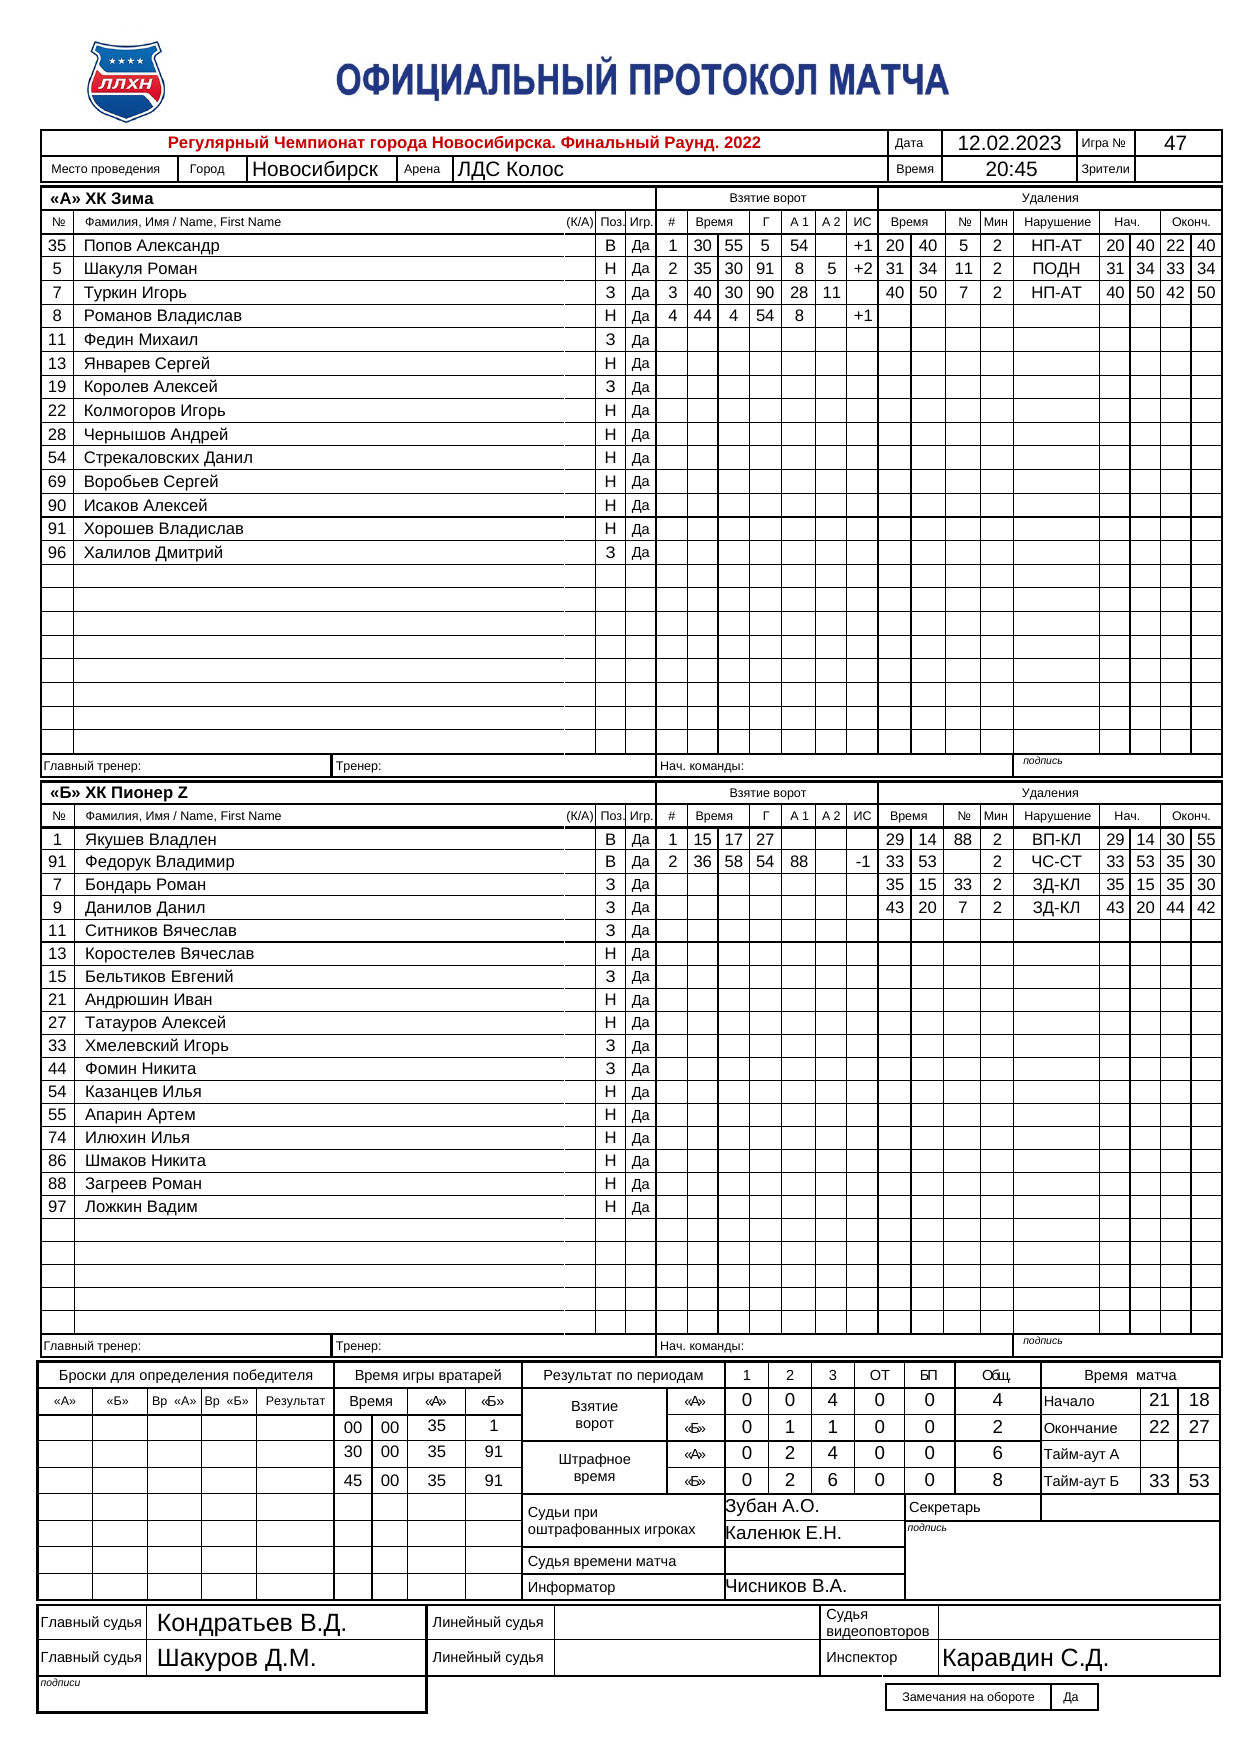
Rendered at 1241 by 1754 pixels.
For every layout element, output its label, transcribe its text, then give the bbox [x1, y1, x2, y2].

table_cell 54 [42, 1081, 74, 1103]
table_cell [565, 1104, 595, 1126]
table_cell 8 [782, 305, 815, 327]
table_cell 40 [1192, 235, 1221, 256]
table_cell [816, 920, 846, 941]
table_cell [847, 1265, 877, 1287]
table_cell [1100, 328, 1129, 351]
table_cell 2 [657, 850, 687, 872]
table_header 47 [1136, 131, 1221, 155]
table_cell 54 [42, 446, 73, 469]
table_cell [981, 943, 1013, 964]
table_cell [74, 612, 564, 634]
table_cell [1192, 1288, 1221, 1310]
table_cell 88 [42, 1173, 74, 1195]
table_cell [1100, 588, 1129, 611]
table_cell [39, 1416, 92, 1440]
table_cell [847, 470, 877, 493]
table_cell Нарушение [1014, 211, 1099, 233]
table_cell [847, 1104, 877, 1126]
table_cell [42, 588, 73, 611]
table_cell [719, 989, 749, 1011]
table_cell 40 [1131, 235, 1160, 256]
table_cell [879, 588, 910, 611]
table_cell [373, 1574, 407, 1599]
table_cell [1100, 1127, 1129, 1149]
table_cell В [596, 850, 625, 872]
table_cell [657, 494, 687, 516]
table_cell [719, 659, 749, 682]
table_cell 35 [408, 1441, 465, 1467]
table_cell ВП-КЛ [1014, 829, 1099, 849]
table_cell [750, 683, 781, 706]
table_cell [1014, 1035, 1099, 1057]
table_cell [816, 1311, 846, 1333]
table_cell [1161, 1150, 1190, 1172]
table_cell [912, 376, 945, 398]
table_cell [782, 518, 815, 540]
table_cell [565, 352, 595, 374]
table_cell [657, 1127, 687, 1149]
table_cell [879, 1127, 910, 1149]
table_cell [1131, 376, 1160, 398]
table_cell [912, 446, 945, 469]
table_cell [719, 494, 749, 516]
table_cell [93, 1574, 147, 1599]
table_cell 19 [42, 376, 73, 398]
table_cell 35 [688, 257, 717, 280]
table_cell [1192, 1127, 1221, 1149]
table_cell [879, 659, 910, 682]
table_cell Романов Владислав [74, 305, 564, 327]
table_cell [750, 612, 781, 634]
table_cell [1131, 1058, 1160, 1079]
table_cell [202, 1547, 256, 1573]
table_cell [912, 565, 945, 587]
table_cell [565, 612, 595, 634]
table_cell [879, 305, 910, 327]
table_cell [688, 328, 717, 351]
table_cell [816, 850, 846, 872]
table_cell [782, 494, 815, 516]
table_cell [565, 376, 595, 398]
table_cell 8 [956, 1468, 1040, 1493]
table_cell [565, 1127, 595, 1149]
table_cell [946, 470, 980, 493]
table_cell [1192, 423, 1221, 445]
table_cell [93, 1441, 147, 1467]
table_cell 5 [42, 257, 73, 280]
table_cell [688, 612, 717, 634]
table_cell 7 [946, 281, 980, 303]
table_cell [719, 1219, 749, 1241]
table_cell [816, 707, 846, 729]
table_cell 74 [42, 1127, 74, 1149]
table_cell [879, 518, 910, 540]
table_cell [816, 1173, 846, 1195]
table_cell [257, 1468, 333, 1493]
table_cell [912, 423, 945, 445]
table_cell 7 [42, 874, 74, 895]
table_cell [565, 1288, 595, 1310]
table_cell [1131, 565, 1160, 587]
table_cell [1100, 707, 1129, 729]
table_cell 86 [42, 1150, 74, 1172]
table_cell [596, 1219, 625, 1241]
table_cell [782, 352, 815, 374]
table_cell [944, 920, 980, 941]
table_cell [847, 518, 877, 540]
table_cell [1192, 943, 1221, 964]
table_cell [1100, 636, 1129, 658]
table_cell [1192, 707, 1221, 729]
table_cell [879, 612, 910, 634]
table_cell 6 [956, 1442, 1040, 1467]
table_cell [719, 1311, 749, 1333]
table_cell [39, 1441, 92, 1467]
table_cell [879, 565, 910, 587]
table_cell Да [626, 305, 655, 327]
table_cell 8 [782, 257, 815, 280]
table_cell [596, 588, 625, 611]
table_cell 4 [956, 1389, 1040, 1413]
table_cell [981, 328, 1013, 351]
table_cell [74, 636, 564, 658]
table_cell [879, 989, 910, 1011]
table_header Результат по периодам [523, 1363, 724, 1387]
table_cell 30 [719, 281, 749, 303]
table_cell [688, 1150, 717, 1172]
table_cell [879, 1104, 910, 1126]
table_cell 91 [466, 1468, 521, 1493]
table_cell [688, 1265, 717, 1287]
table_cell [750, 1058, 781, 1079]
table_cell [912, 352, 945, 374]
table_cell [782, 1311, 815, 1333]
table_cell [847, 896, 877, 918]
table_cell [1161, 1081, 1190, 1103]
table_cell [202, 1468, 256, 1493]
table_cell [1014, 494, 1099, 516]
table_cell [1131, 399, 1160, 422]
table_cell [657, 874, 687, 895]
table_cell [981, 1035, 1013, 1057]
table_cell [1100, 399, 1129, 422]
table_cell НП-АТ [1014, 281, 1099, 303]
table_cell [981, 1127, 1013, 1149]
table_cell [912, 659, 945, 682]
table_cell 4 [719, 305, 749, 327]
table_cell [912, 1173, 943, 1195]
table_cell [1131, 588, 1160, 611]
table_cell [688, 1173, 717, 1195]
table_cell Поз. [596, 211, 625, 233]
table_cell [719, 1104, 749, 1126]
table_cell [1131, 989, 1160, 1011]
table_cell [750, 1265, 781, 1287]
table_cell З [596, 966, 625, 987]
table_cell [944, 1035, 980, 1057]
table_cell [879, 730, 910, 753]
table_cell [981, 376, 1013, 398]
table_cell [596, 1242, 625, 1264]
table_cell [93, 1468, 147, 1493]
table_cell [257, 1494, 333, 1520]
table_cell [1192, 1012, 1221, 1033]
table_cell [879, 920, 910, 941]
table_cell [688, 541, 717, 564]
table_cell [657, 943, 687, 964]
table_cell [946, 352, 980, 374]
table_cell [879, 683, 910, 706]
table_cell Н [596, 1012, 625, 1033]
table_cell [816, 1288, 846, 1310]
table_cell [719, 588, 749, 611]
table_cell [565, 399, 595, 422]
table_cell [688, 943, 717, 964]
table_cell [1192, 1104, 1221, 1126]
table_cell [565, 494, 595, 516]
table_cell [719, 966, 749, 987]
table_cell [1100, 1081, 1129, 1103]
table_cell [1099, 1682, 1220, 1711]
table_cell [75, 1311, 564, 1333]
table_header Взятие ворот [657, 188, 877, 209]
table_cell [626, 730, 655, 753]
table_cell [75, 1242, 564, 1264]
table_cell [750, 1127, 781, 1149]
table_cell [148, 1416, 201, 1440]
table_cell [688, 352, 717, 374]
table_cell [981, 612, 1013, 634]
table_cell [719, 446, 749, 469]
table_cell [1131, 1288, 1160, 1310]
table_cell 7 [944, 896, 980, 918]
table_cell [1131, 1196, 1160, 1218]
table_cell [688, 446, 717, 469]
table_cell [1161, 920, 1190, 941]
table_cell [847, 352, 877, 374]
table_cell [1131, 1265, 1160, 1287]
table_cell ЛДС Колос [454, 157, 887, 181]
table_cell подпись [1014, 755, 1221, 776]
table_cell [1131, 1104, 1160, 1126]
table_cell [688, 1127, 717, 1149]
table_cell 43 [1100, 896, 1129, 918]
table_cell [1014, 1150, 1099, 1172]
table_cell «Б» [668, 1468, 724, 1493]
table_header Удаления [879, 188, 1221, 209]
table_cell 2 [981, 235, 1013, 256]
table_cell 42 [1192, 896, 1221, 918]
table_cell Да [626, 1104, 655, 1126]
table_cell [148, 1547, 201, 1573]
table_header Время игры вратарей [335, 1363, 521, 1387]
table_cell Да [626, 850, 655, 872]
table_header Да [1052, 1685, 1097, 1709]
table_cell [981, 446, 1013, 469]
table_cell [847, 636, 877, 658]
table_cell 4 [657, 305, 687, 327]
table_cell [42, 1219, 74, 1241]
table_cell [688, 1012, 717, 1033]
table_cell 00 [373, 1441, 407, 1467]
table_cell [912, 920, 943, 941]
table_cell [981, 541, 1013, 564]
table_cell [74, 707, 564, 729]
table_cell [750, 565, 781, 587]
table_cell [719, 612, 749, 634]
table_cell [944, 989, 980, 1011]
table_cell [148, 1468, 201, 1493]
table_cell [946, 612, 980, 634]
table_cell 2 [981, 874, 1013, 895]
table_cell 0 [855, 1389, 904, 1413]
table_cell [847, 376, 877, 398]
table_cell 34 [912, 257, 945, 280]
table_cell НП-АТ [1014, 235, 1099, 256]
table_cell [719, 683, 749, 706]
table_cell [719, 1035, 749, 1057]
table_cell Новосибирск [248, 157, 396, 181]
table_cell Шакуров Д.М. [147, 1640, 425, 1675]
table_cell +1 [847, 305, 877, 327]
table_cell Н [596, 470, 625, 493]
table_cell [42, 1242, 74, 1264]
table_cell [847, 1035, 877, 1057]
table_cell 88 [944, 829, 980, 849]
table_cell Город [179, 157, 246, 181]
table_cell [1100, 352, 1129, 374]
table_cell Туркин Игорь [74, 281, 564, 303]
table_cell [257, 1441, 333, 1467]
table_cell Судья видеоповторов [821, 1606, 938, 1639]
table_cell 22 [42, 399, 73, 422]
table_cell [782, 588, 815, 611]
table_cell [148, 1494, 201, 1520]
table_cell Татауров Алексей [75, 1012, 564, 1033]
table_cell Да [626, 1196, 655, 1218]
table_cell [1131, 730, 1160, 753]
table_cell [944, 1127, 980, 1149]
table_cell [596, 636, 625, 658]
table_cell [816, 1265, 846, 1287]
table_cell Ложкин Вадим [75, 1196, 564, 1218]
table_cell [565, 1012, 595, 1033]
table_cell [42, 730, 73, 753]
table_cell [657, 989, 687, 1011]
table_cell 90 [750, 281, 781, 303]
table_cell [1161, 423, 1190, 445]
table_cell [816, 659, 846, 682]
table_cell [626, 612, 655, 634]
table_cell [750, 1104, 781, 1126]
table_cell [565, 683, 595, 706]
table_cell 31 [879, 257, 910, 280]
table_cell [847, 943, 877, 964]
table_cell [719, 399, 749, 422]
table_cell [565, 328, 595, 351]
table_cell [565, 707, 595, 729]
table_cell [596, 1288, 625, 1310]
table_cell [688, 966, 717, 987]
table_cell Да [626, 470, 655, 493]
table_header Регулярный Чемпионат города Новосибирска. Финальный Раунд. 2022 [42, 131, 887, 155]
table_cell 0 [905, 1442, 954, 1467]
table_cell 0 [726, 1415, 768, 1440]
table_cell Чисников В.А. [726, 1575, 904, 1599]
table_cell [74, 659, 564, 682]
table_cell [879, 1196, 910, 1218]
table_cell [565, 446, 595, 469]
table_cell [657, 376, 687, 398]
table_cell [912, 305, 945, 327]
table_cell [335, 1574, 371, 1599]
table_cell А 1 [782, 805, 815, 826]
table_cell [750, 588, 781, 611]
table_cell 2 [981, 896, 1013, 918]
table_cell [981, 659, 1013, 682]
table_cell 0 [726, 1442, 768, 1467]
table_cell [1131, 305, 1160, 327]
table_cell [981, 730, 1013, 753]
table_cell [944, 1311, 980, 1333]
table_cell [912, 683, 945, 706]
table_cell [688, 376, 717, 398]
table_cell [981, 1242, 1013, 1264]
table_cell [688, 1035, 717, 1057]
table_cell [1161, 659, 1190, 682]
table_cell [657, 518, 687, 540]
table_cell [946, 730, 980, 753]
table_cell [750, 423, 781, 445]
table_cell 45 [335, 1468, 371, 1493]
table_cell 53 [912, 850, 943, 872]
table_cell 15 [688, 829, 717, 849]
table_cell [596, 612, 625, 634]
table_cell [1100, 1265, 1129, 1287]
table_cell 2 [657, 257, 687, 280]
table_cell Нач. команды: [657, 755, 1012, 776]
table_header Дата [889, 131, 941, 155]
table_cell [1192, 612, 1221, 634]
table_cell [981, 636, 1013, 658]
table_cell 35 [408, 1416, 465, 1440]
table_cell [565, 896, 595, 918]
table_cell [42, 565, 73, 587]
table_cell [782, 659, 815, 682]
table_cell Зрители [1078, 157, 1134, 181]
table_cell [39, 1468, 92, 1493]
table_cell Время [335, 1389, 407, 1413]
table_cell [1192, 989, 1221, 1011]
table_cell ЗД-КЛ [1014, 896, 1099, 918]
table_cell 6 [812, 1468, 854, 1493]
table_cell [719, 328, 749, 351]
table_cell [657, 1081, 687, 1103]
table_cell [879, 352, 910, 374]
table_cell [1192, 399, 1221, 422]
table_cell [981, 966, 1013, 987]
table_cell 35 [1161, 850, 1190, 872]
table_cell Федорук Владимир [75, 850, 564, 872]
table_cell [912, 1311, 943, 1333]
table_cell [42, 683, 73, 706]
table_cell [688, 730, 717, 753]
table_cell [719, 565, 749, 587]
table_cell З [596, 896, 625, 918]
table_cell [782, 541, 815, 564]
table_cell [657, 328, 687, 351]
table_cell [750, 518, 781, 540]
table_cell [657, 730, 687, 753]
table_cell [335, 1547, 371, 1573]
table_cell [879, 494, 910, 516]
table_cell [1014, 1242, 1099, 1264]
table_cell [565, 518, 595, 540]
table_cell 30 [1192, 850, 1221, 872]
table_cell Да [626, 1127, 655, 1149]
table_cell [1131, 612, 1160, 634]
table_cell «А» [408, 1389, 465, 1413]
table_cell [847, 659, 877, 682]
table_cell [565, 1311, 595, 1333]
table_cell [726, 1548, 904, 1573]
table_cell Главный судья [39, 1640, 146, 1675]
table_cell [782, 1104, 815, 1126]
table_cell Да [626, 829, 655, 849]
table_cell [1100, 305, 1129, 327]
table_cell А 2 [816, 805, 846, 826]
table_cell Зубан А.О. [726, 1495, 904, 1520]
table_cell Н [596, 352, 625, 374]
table_cell [657, 1288, 687, 1310]
table_cell 20 [1131, 896, 1160, 918]
picture [5, 28, 1179, 129]
table_cell [719, 896, 749, 918]
table_cell [1014, 1311, 1099, 1333]
table_cell [944, 966, 980, 987]
table_cell Н [596, 1127, 625, 1149]
table_cell [912, 612, 945, 634]
table_cell [626, 1311, 655, 1333]
table_cell [1014, 1127, 1099, 1149]
table_cell [202, 1574, 256, 1599]
table_cell Бондарь Роман [75, 874, 564, 895]
table_cell [1014, 659, 1099, 682]
table_cell [1100, 565, 1129, 587]
table_cell 53 [1131, 850, 1160, 872]
table_cell Андрюшин Иван [75, 989, 564, 1011]
table_cell [750, 399, 781, 422]
table_cell 28 [782, 281, 815, 303]
table_cell В [596, 829, 625, 849]
table_cell 11 [42, 328, 73, 351]
table_cell [1192, 1173, 1221, 1195]
table_cell Нач. команды: [657, 1335, 1012, 1356]
table_cell [1014, 376, 1099, 398]
table_cell [782, 1081, 815, 1103]
table_cell 33 [944, 874, 980, 895]
table_cell 96 [42, 541, 73, 564]
table_cell [946, 541, 980, 564]
table_cell [257, 1547, 333, 1573]
table_cell [981, 1288, 1013, 1310]
table_cell [202, 1416, 256, 1440]
table_cell 35 [42, 235, 73, 256]
table_cell Судья времени матча [523, 1548, 724, 1573]
table_cell [565, 1035, 595, 1057]
table_cell Да [626, 1150, 655, 1172]
table_cell [1192, 659, 1221, 682]
table_cell [596, 1265, 625, 1287]
table_cell 2 [981, 257, 1013, 280]
table_header Замечания на обороте [887, 1685, 1050, 1709]
table_cell 3 [657, 281, 687, 303]
table_cell [565, 1265, 595, 1287]
table_cell [946, 446, 980, 469]
table_cell [912, 1104, 943, 1126]
table_cell 88 [782, 850, 815, 872]
table_cell [1161, 1219, 1190, 1241]
table_cell [782, 565, 815, 587]
table_cell [688, 1104, 717, 1126]
table_cell [750, 1012, 781, 1033]
table_cell [1192, 470, 1221, 493]
table_cell [1131, 659, 1160, 682]
table_cell Казанцев Илья [75, 1081, 564, 1103]
table_cell 27 [42, 1012, 74, 1033]
table_cell 33 [1141, 1468, 1177, 1493]
table_cell [1131, 446, 1160, 469]
table_cell 27 [750, 829, 781, 849]
table_cell [944, 1196, 980, 1218]
table_cell [816, 943, 846, 964]
table_cell [1192, 636, 1221, 658]
table_cell Кондратьев В.Д. [147, 1606, 425, 1639]
table_cell [879, 943, 910, 964]
table_cell [1131, 1127, 1160, 1149]
table_cell № [946, 211, 980, 233]
table_cell 54 [750, 850, 781, 872]
table_cell [555, 1640, 819, 1675]
table_cell Н [596, 399, 625, 422]
table_cell [257, 1416, 333, 1440]
table_cell [981, 352, 1013, 374]
table_cell [981, 1219, 1013, 1241]
table_cell [719, 1196, 749, 1218]
table_cell [912, 707, 945, 729]
table_cell 34 [1131, 257, 1160, 280]
table_cell [1131, 683, 1160, 706]
table_cell [719, 636, 749, 658]
table_cell [1014, 1104, 1099, 1126]
table_cell [1161, 612, 1190, 634]
table_cell подписи [39, 1677, 425, 1711]
table_cell [93, 1547, 147, 1573]
table_cell № [944, 805, 980, 826]
table_cell Якушев Владлен [75, 829, 564, 849]
table_cell [1161, 446, 1190, 469]
table_cell 2 [956, 1415, 1040, 1440]
table_cell [750, 1173, 781, 1195]
table_cell 2 [981, 281, 1013, 303]
table_cell 40 [912, 235, 945, 256]
table_cell [750, 376, 781, 398]
table_cell [782, 989, 815, 1011]
table_cell [1100, 989, 1129, 1011]
table_cell [847, 683, 877, 706]
table_cell Линейный судья [428, 1606, 554, 1639]
table_cell [1131, 707, 1160, 729]
table_cell [847, 1081, 877, 1103]
table_cell [847, 588, 877, 611]
table_cell [816, 235, 846, 256]
table_cell [847, 281, 877, 303]
table_cell [1161, 1127, 1190, 1149]
table_cell 31 [1100, 257, 1129, 280]
table_cell Тайм-аут А [1042, 1441, 1140, 1467]
table_cell 0 [726, 1389, 768, 1413]
table_cell [981, 588, 1013, 611]
table_cell Да [626, 399, 655, 422]
table_cell [42, 707, 73, 729]
table_cell [565, 588, 595, 611]
table_cell 15 [42, 966, 74, 987]
table_cell [847, 494, 877, 516]
table_cell [1100, 446, 1129, 469]
table_cell [1014, 612, 1099, 634]
table_cell [565, 257, 595, 280]
table_cell Да [626, 1035, 655, 1057]
table_cell Хмелевский Игорь [75, 1035, 564, 1057]
table_cell [816, 1242, 846, 1264]
table_cell [944, 1081, 980, 1103]
table_cell [1131, 423, 1160, 445]
table_cell 58 [719, 850, 749, 872]
table_cell [688, 470, 717, 493]
table_cell [782, 966, 815, 987]
table_cell [944, 850, 980, 872]
table_cell [688, 707, 717, 729]
table_cell [879, 446, 910, 469]
table_cell [42, 612, 73, 634]
table_cell [816, 518, 846, 540]
table_cell [782, 1173, 815, 1195]
table_cell [1100, 966, 1129, 987]
table_cell 50 [1131, 281, 1160, 303]
table_cell Илюхин Илья [75, 1127, 564, 1149]
table_cell [688, 1196, 717, 1218]
table_cell [719, 376, 749, 398]
table_cell Ситников Вячеслав [75, 920, 564, 941]
table_cell [1100, 470, 1129, 493]
table_cell [1192, 1196, 1221, 1218]
table_cell Тренер: [333, 755, 655, 776]
table_cell [1192, 730, 1221, 753]
table_cell [626, 636, 655, 658]
table_cell [981, 989, 1013, 1011]
table_cell [1014, 565, 1099, 587]
table_cell Время [688, 805, 749, 826]
table_cell 29 [879, 829, 910, 849]
table_cell [782, 730, 815, 753]
table_cell [688, 423, 717, 445]
table_cell [688, 494, 717, 516]
table_cell Да [626, 989, 655, 1011]
table_cell З [596, 376, 625, 398]
table_cell [373, 1547, 407, 1573]
table_cell [1100, 730, 1129, 753]
table_cell [335, 1494, 371, 1520]
table_cell [816, 1219, 846, 1241]
table_cell [1192, 920, 1221, 941]
table_cell [657, 352, 687, 374]
table_cell [565, 281, 595, 303]
table_cell Время [879, 211, 945, 233]
table_cell 33 [1161, 257, 1190, 280]
table_cell [816, 305, 846, 327]
table_cell А 1 [782, 211, 815, 233]
table_cell [719, 1058, 749, 1079]
table_cell З [596, 541, 625, 564]
table_cell [1014, 1058, 1099, 1079]
table_cell Федин Михаил [74, 328, 564, 351]
table_cell [657, 1012, 687, 1033]
table_cell [1014, 1196, 1099, 1218]
table_cell [879, 376, 910, 398]
table_cell [912, 588, 945, 611]
table_cell # [657, 211, 687, 233]
table_cell Н [596, 257, 625, 280]
table_cell [912, 966, 943, 987]
table_cell ПОДН [1014, 257, 1099, 280]
table_cell [565, 470, 595, 493]
table_header Броски для определения победителя [39, 1363, 333, 1387]
table_cell Н [596, 1104, 625, 1126]
table_cell [847, 966, 877, 987]
table_cell [1192, 494, 1221, 516]
table_cell Н [596, 1173, 625, 1195]
table_cell [657, 1196, 687, 1218]
table_cell [847, 1288, 877, 1310]
table_cell [981, 920, 1013, 941]
table_cell [750, 636, 781, 658]
table_cell [981, 494, 1013, 516]
table_cell [657, 1035, 687, 1057]
table_header Общ. [956, 1363, 1040, 1387]
table_cell [847, 446, 877, 469]
table_cell З [596, 920, 625, 941]
table_cell [912, 943, 943, 964]
table_cell [1014, 518, 1099, 540]
table_cell 0 [905, 1415, 954, 1440]
table_cell Н [596, 943, 625, 964]
table_cell Поз. [596, 805, 625, 826]
table_header 1 [726, 1363, 768, 1387]
table_cell [750, 920, 781, 941]
table_cell [466, 1521, 521, 1546]
table_cell [847, 565, 877, 587]
table_cell 33 [879, 850, 910, 872]
table_cell [816, 730, 846, 753]
table_cell [912, 1058, 943, 1079]
table_cell [74, 683, 564, 706]
table_cell [1161, 636, 1190, 658]
table_cell Главный тренер: [42, 755, 330, 776]
table_cell [1014, 989, 1099, 1011]
table_cell [42, 1288, 74, 1310]
table_cell [1100, 1058, 1129, 1079]
table_cell [946, 707, 980, 729]
table_cell З [596, 1058, 625, 1079]
table_cell +2 [847, 257, 877, 280]
table_cell 40 [688, 281, 717, 303]
table_cell 00 [373, 1468, 407, 1493]
table_cell ИС [847, 805, 877, 826]
table_cell [688, 920, 717, 941]
table_cell [688, 683, 717, 706]
table_cell [1161, 1196, 1190, 1218]
table_cell [944, 1150, 980, 1172]
table_cell Да [626, 1012, 655, 1033]
table_cell [719, 920, 749, 941]
table_cell Да [626, 1081, 655, 1103]
table_cell [912, 328, 945, 351]
table_cell [1014, 943, 1099, 964]
table_cell [750, 989, 781, 1011]
table_cell [657, 470, 687, 493]
table_cell [42, 636, 73, 658]
table_cell [719, 1081, 749, 1103]
table_cell [1131, 1242, 1160, 1264]
table_cell Данилов Данил [75, 896, 564, 918]
table_cell [75, 1288, 564, 1310]
table_cell Игр. [626, 805, 655, 826]
table_cell Да [626, 352, 655, 374]
table_header Удаления [879, 783, 1221, 803]
table_cell Коростелев Вячеслав [75, 943, 564, 964]
table_cell [1131, 636, 1160, 658]
table_cell [596, 659, 625, 682]
table_cell [688, 565, 717, 587]
table_cell [657, 1173, 687, 1195]
table_cell [750, 1242, 781, 1264]
table_cell [657, 446, 687, 469]
table_cell [981, 683, 1013, 706]
table_cell [1100, 423, 1129, 445]
table_cell [688, 399, 717, 422]
table_cell Секретарь [906, 1495, 1040, 1520]
table_cell [688, 1242, 717, 1264]
table_cell [847, 829, 877, 849]
table_cell «Б » [466, 1389, 521, 1413]
table_cell [782, 1219, 815, 1241]
table_cell [1131, 920, 1160, 941]
table_cell [657, 1219, 687, 1241]
table_cell 13 [42, 943, 74, 964]
table_cell 30 [688, 235, 717, 256]
table_cell Да [626, 966, 655, 987]
table_cell [75, 1265, 564, 1287]
table_cell [816, 352, 846, 374]
table_cell [657, 683, 687, 706]
table_cell 30 [335, 1441, 371, 1467]
table_cell 91 [42, 518, 73, 540]
table_cell 35 [879, 874, 910, 895]
table_cell [750, 966, 781, 987]
table_cell [750, 1035, 781, 1057]
table_cell [1192, 683, 1221, 706]
table_cell 44 [688, 305, 717, 327]
table_cell 20 [912, 896, 943, 918]
table_cell [596, 683, 625, 706]
table_cell [1141, 1441, 1177, 1467]
table_cell [847, 1219, 877, 1241]
table_cell 14 [1131, 829, 1160, 849]
table_cell [782, 829, 815, 849]
table_cell [1014, 683, 1099, 706]
table_cell 55 [42, 1104, 74, 1126]
table_cell [816, 1081, 846, 1103]
table_cell Н [596, 494, 625, 516]
table_cell № [42, 211, 73, 233]
table_cell Н [596, 446, 625, 469]
table_cell [1014, 707, 1099, 729]
table_cell [1014, 636, 1099, 658]
table_cell Штрафное время [523, 1442, 666, 1493]
table_cell [1161, 376, 1190, 398]
table_cell [1131, 966, 1160, 987]
table_cell [1014, 1219, 1099, 1241]
table_cell 11 [42, 920, 74, 941]
table_cell [202, 1521, 256, 1546]
table_cell 69 [42, 470, 73, 493]
table_cell ИС [847, 211, 877, 233]
table_cell [1131, 1081, 1160, 1103]
table_cell [782, 1150, 815, 1172]
table_cell «А» [668, 1442, 724, 1467]
table_cell [688, 1219, 717, 1241]
table_header Игра № [1078, 131, 1134, 155]
table_cell Да [626, 423, 655, 445]
table_cell [879, 1081, 910, 1103]
table_cell [981, 305, 1013, 327]
table_cell [981, 1104, 1013, 1126]
table_cell [688, 1058, 717, 1079]
table_cell ЗД-КЛ [1014, 874, 1099, 895]
table_cell (К/А) [565, 805, 595, 826]
table_cell 15 [912, 874, 943, 895]
table_cell (К/А) [565, 211, 595, 233]
table_cell [1192, 966, 1221, 987]
table_cell [816, 541, 846, 564]
table_cell [657, 1150, 687, 1172]
table_cell [466, 1494, 521, 1520]
table_cell [847, 874, 877, 895]
table_cell [1161, 541, 1190, 564]
table_cell [981, 707, 1013, 729]
table_cell [1161, 1311, 1190, 1333]
table_cell [879, 1265, 910, 1287]
table_cell [816, 494, 846, 516]
table_cell [555, 1606, 819, 1639]
table_cell 90 [42, 494, 73, 516]
table_cell [912, 1265, 943, 1287]
table_cell [93, 1521, 147, 1546]
table_cell [912, 1012, 943, 1033]
table_cell [946, 659, 980, 682]
table_cell [1161, 966, 1190, 987]
table_cell [816, 588, 846, 611]
table_cell 00 [335, 1416, 371, 1440]
table_cell [879, 1219, 910, 1241]
table_cell Инспектор [821, 1640, 938, 1675]
table_cell [946, 518, 980, 540]
table_cell Апарин Артем [75, 1104, 564, 1126]
table_cell 44 [1161, 896, 1190, 918]
table_cell [1100, 1288, 1129, 1310]
table_cell [1192, 588, 1221, 611]
table_cell [1131, 518, 1160, 540]
table_cell [1100, 1012, 1129, 1033]
table_cell [816, 399, 846, 422]
table_cell Фомин Никита [75, 1058, 564, 1079]
table_cell Да [626, 518, 655, 540]
table_cell Каравдин С.Д. [939, 1640, 1219, 1675]
table_cell 8 [42, 305, 73, 327]
table_cell [1100, 376, 1129, 398]
table_cell +1 [847, 235, 877, 256]
table_cell 11 [816, 281, 846, 303]
table_cell [466, 1574, 521, 1599]
table_cell [816, 565, 846, 587]
table_cell [847, 730, 877, 753]
table_cell [565, 423, 595, 445]
table_cell ЧС-СТ [1014, 850, 1099, 872]
table_cell [74, 730, 564, 753]
table_cell [782, 1242, 815, 1264]
table_cell [981, 1150, 1013, 1172]
table_cell [1100, 659, 1129, 682]
table_cell З [596, 1035, 625, 1057]
table_cell [782, 1196, 815, 1218]
table_cell З [596, 874, 625, 895]
table_cell 20 [1100, 235, 1129, 256]
table_cell [408, 1521, 465, 1546]
table_cell [565, 943, 595, 964]
table_header Время матча [1042, 1363, 1219, 1387]
table_cell [847, 612, 877, 634]
table_cell [782, 920, 815, 941]
table_cell [1100, 1196, 1129, 1218]
table_cell [847, 541, 877, 564]
table_cell [1014, 966, 1099, 987]
table_cell 0 [855, 1442, 904, 1467]
table_cell 53 [1179, 1468, 1219, 1493]
table_cell [148, 1521, 201, 1546]
table_cell 0 [855, 1468, 904, 1493]
table_cell [816, 966, 846, 987]
table_cell [565, 1196, 595, 1218]
table_cell [939, 1606, 1219, 1639]
table_cell [565, 1081, 595, 1103]
table_cell [42, 1311, 74, 1333]
table_cell [1131, 943, 1160, 964]
table_cell [944, 943, 980, 964]
table_cell [750, 494, 781, 516]
table_cell [816, 683, 846, 706]
table_cell Тайм-аут Б [1042, 1468, 1140, 1493]
table_cell Да [626, 1173, 655, 1195]
table_cell [148, 1574, 201, 1599]
table_cell [373, 1494, 407, 1520]
table_cell [1136, 157, 1221, 181]
table_cell [750, 1311, 781, 1333]
table_cell [944, 1104, 980, 1126]
table_cell 11 [946, 257, 980, 280]
table_cell [688, 989, 717, 1011]
table_cell [1161, 470, 1190, 493]
table_cell [1131, 352, 1160, 374]
table_cell [879, 399, 910, 422]
table_cell 55 [1192, 829, 1221, 849]
table_cell [719, 1012, 749, 1033]
table_cell 29 [1100, 829, 1129, 849]
table_cell [782, 1012, 815, 1033]
table_cell [946, 588, 980, 611]
table_cell [750, 1196, 781, 1218]
table_cell [657, 612, 687, 634]
table_cell № [42, 805, 74, 826]
table_cell [879, 1012, 910, 1033]
table_cell 2 [981, 850, 1013, 872]
table_cell [1192, 541, 1221, 564]
table_cell [657, 1242, 687, 1264]
table_cell [847, 399, 877, 422]
table_cell [1131, 1150, 1160, 1172]
table_cell [565, 874, 595, 895]
table_cell [565, 989, 595, 1011]
table_cell 20:45 [943, 157, 1076, 181]
table_cell [1131, 1035, 1160, 1057]
table_cell Да [626, 376, 655, 398]
table_cell [596, 707, 625, 729]
table_cell 5 [816, 257, 846, 280]
table_header БП [905, 1363, 954, 1387]
table_cell [1131, 1311, 1160, 1333]
table_cell Да [626, 257, 655, 280]
table_cell [782, 896, 815, 918]
table_cell [782, 328, 815, 351]
table_cell 30 [719, 257, 749, 280]
table_cell [565, 305, 595, 327]
table_cell [981, 1058, 1013, 1079]
table_cell 17 [719, 829, 749, 849]
table_cell [1131, 1219, 1160, 1241]
table_cell [1014, 588, 1099, 611]
table_cell [1192, 1150, 1221, 1172]
table_cell Шмаков Никита [75, 1150, 564, 1172]
table_cell Воробьев Сергей [74, 470, 564, 493]
table_cell [1192, 1265, 1221, 1287]
table_cell [1161, 1288, 1190, 1310]
table_cell [782, 943, 815, 964]
table_cell [626, 683, 655, 706]
table_header 2 [769, 1363, 811, 1387]
table_cell [883, 1677, 1220, 1681]
table_cell [565, 659, 595, 682]
table_cell [688, 1288, 717, 1310]
table_cell 36 [688, 850, 717, 872]
table_cell [565, 920, 595, 941]
table_cell 35 [1161, 874, 1190, 895]
table_cell [782, 612, 815, 634]
table_cell Игр. [626, 211, 655, 233]
table_cell Фамилия, Имя / Name, First Name [75, 805, 565, 826]
table_cell Да [626, 920, 655, 941]
table_cell [912, 1150, 943, 1172]
table_cell [750, 707, 781, 729]
table_cell 2 [981, 829, 1013, 849]
table_cell [719, 730, 749, 753]
table_cell [750, 1219, 781, 1241]
table_cell [719, 874, 749, 895]
table_cell З [596, 281, 625, 303]
table_cell [782, 423, 815, 445]
table_cell [1192, 1035, 1221, 1057]
table_cell [565, 850, 595, 872]
table_cell Да [626, 943, 655, 964]
table_cell [626, 1242, 655, 1264]
table_cell [1014, 446, 1099, 469]
table_cell 40 [1100, 281, 1129, 303]
table_cell [657, 659, 687, 682]
table_cell 54 [750, 305, 781, 327]
table_cell [1014, 1288, 1099, 1310]
table_cell Да [626, 896, 655, 918]
table_cell [626, 1288, 655, 1310]
table_cell [816, 636, 846, 658]
table_cell Хорошев Владислав [74, 518, 564, 540]
table_cell [596, 1311, 625, 1333]
table_cell [1161, 707, 1190, 729]
table_cell [879, 470, 910, 493]
table_cell [782, 1127, 815, 1149]
table_cell [750, 1081, 781, 1103]
table_cell [657, 966, 687, 987]
table_cell Мин [981, 805, 1013, 826]
table_cell [719, 1265, 749, 1287]
table_cell [688, 518, 717, 540]
table_cell [847, 989, 877, 1011]
table_cell 30 [1192, 874, 1221, 895]
table_cell [816, 446, 846, 469]
table_cell [879, 423, 910, 445]
table_cell Вр «А» [148, 1389, 201, 1413]
table_cell [946, 494, 980, 516]
table_cell [981, 1265, 1013, 1287]
table_cell [42, 1265, 74, 1287]
table_cell [1192, 1219, 1221, 1241]
table_cell [912, 1081, 943, 1103]
table_cell 0 [905, 1468, 954, 1493]
table_cell [1131, 328, 1160, 351]
table_cell [782, 1035, 815, 1057]
table_cell 2 [769, 1468, 811, 1493]
table_cell [1161, 328, 1190, 351]
table_cell 14 [912, 829, 943, 849]
table_cell [1014, 1012, 1099, 1033]
table_cell [816, 1150, 846, 1172]
table_cell Главный судья [39, 1606, 146, 1639]
table_cell [847, 328, 877, 351]
table_cell [1192, 1311, 1221, 1333]
table_cell [1100, 612, 1129, 634]
table_cell [981, 565, 1013, 587]
table_cell Попов Александр [74, 235, 564, 256]
table_cell Вр «Б» [202, 1389, 256, 1413]
table_cell [42, 659, 73, 682]
table_cell [912, 541, 945, 564]
table_cell [565, 1150, 595, 1172]
table_cell [946, 399, 980, 422]
table_cell [657, 541, 687, 564]
table_cell [1100, 1150, 1129, 1172]
table_cell Время [889, 157, 941, 181]
table_cell Нарушение [1014, 805, 1099, 826]
table_cell [1014, 1265, 1099, 1287]
table_cell [1192, 565, 1221, 587]
table_cell 28 [42, 423, 73, 445]
table_cell Тренер: [333, 1335, 655, 1356]
table_cell [912, 1219, 943, 1241]
table_cell Мин [981, 211, 1013, 233]
table_cell Халилов Дмитрий [74, 541, 564, 564]
table_cell [750, 730, 781, 753]
table_cell 0 [905, 1389, 954, 1413]
table_cell [879, 966, 910, 987]
table_cell Оконч. [1161, 211, 1221, 233]
table_cell 97 [42, 1196, 74, 1218]
table_cell Н [596, 423, 625, 445]
table_cell [1131, 494, 1160, 516]
table_cell 2 [769, 1442, 811, 1467]
table_cell 91 [750, 257, 781, 280]
table_header Взятие ворот [657, 783, 877, 803]
table_cell [782, 1265, 815, 1287]
table_cell [1161, 1242, 1190, 1264]
table_cell 50 [912, 281, 945, 303]
table_cell [657, 920, 687, 941]
table_cell [946, 376, 980, 398]
table_cell [1100, 943, 1129, 964]
table_cell 1 [812, 1415, 854, 1440]
table_cell [912, 989, 943, 1011]
table_cell [847, 1150, 877, 1172]
table_cell [1100, 1242, 1129, 1264]
table_cell [1131, 1012, 1160, 1033]
table_cell [1131, 541, 1160, 564]
table_cell [912, 1196, 943, 1218]
table_cell 00 [373, 1416, 407, 1440]
table_cell Начало [1042, 1389, 1140, 1413]
table_cell 21 [42, 989, 74, 1011]
table_cell 0 [726, 1468, 768, 1493]
table_cell [782, 707, 815, 729]
table_cell [750, 446, 781, 469]
table_cell [75, 1219, 564, 1241]
table_cell [1161, 1058, 1190, 1079]
table_cell [719, 943, 749, 964]
table_header 3 [812, 1363, 854, 1387]
table_cell [148, 1441, 201, 1467]
table_cell [981, 399, 1013, 422]
table_cell [750, 659, 781, 682]
table_cell Взятие ворот [523, 1389, 666, 1440]
table_cell [626, 588, 655, 611]
table_cell [816, 829, 846, 849]
table_cell Г [750, 805, 781, 826]
table_cell Линейный судья [428, 1640, 554, 1675]
table_cell [944, 1219, 980, 1241]
table_cell 35 [1100, 874, 1129, 895]
table_cell Н [596, 1196, 625, 1218]
table_cell 27 [1179, 1415, 1219, 1440]
table_cell А 2 [816, 211, 846, 233]
table_cell Загреев Роман [75, 1173, 564, 1195]
table_cell [202, 1441, 256, 1467]
table_cell 0 [855, 1415, 904, 1440]
table_cell [1100, 1311, 1129, 1333]
table_cell [719, 1150, 749, 1172]
table_cell [565, 966, 595, 987]
table_cell [657, 588, 687, 611]
table_cell [847, 1012, 877, 1033]
table_cell 33 [1100, 850, 1129, 872]
table_cell [1014, 920, 1099, 941]
table_cell Нач. [1100, 805, 1160, 826]
table_cell [1192, 446, 1221, 469]
table_cell [879, 1173, 910, 1195]
table_cell [596, 730, 625, 753]
table_cell 15 [1131, 874, 1160, 895]
table_cell [981, 470, 1013, 493]
table_cell [565, 1173, 595, 1195]
table_cell [565, 1242, 595, 1264]
table_cell [657, 1265, 687, 1287]
table_cell [981, 1196, 1013, 1218]
table_cell [1161, 494, 1190, 516]
table_cell Да [626, 494, 655, 516]
table_cell 1 [657, 235, 687, 256]
table_cell [39, 1521, 92, 1546]
table_cell Н [596, 305, 625, 327]
table_cell [879, 636, 910, 658]
table_cell [1161, 305, 1190, 327]
table_cell [719, 707, 749, 729]
table_cell [1100, 1104, 1129, 1126]
table_cell [626, 565, 655, 587]
table_cell 5 [946, 235, 980, 256]
table_cell [1161, 518, 1190, 540]
table_cell 34 [1192, 257, 1221, 280]
table_cell подпись [1014, 1335, 1221, 1356]
table_cell [74, 565, 564, 587]
table_cell [912, 470, 945, 493]
table_cell Колмогоров Игорь [74, 399, 564, 422]
table_cell [816, 874, 846, 895]
table_cell [944, 1242, 980, 1264]
table_cell Н [596, 1081, 625, 1103]
table_cell [782, 636, 815, 658]
table_cell 9 [42, 896, 74, 918]
table_cell Да [626, 541, 655, 564]
table_cell [1014, 730, 1099, 753]
table_cell [879, 541, 910, 564]
table_cell [1100, 1219, 1129, 1241]
table_cell 13 [42, 352, 73, 374]
table_cell [565, 636, 595, 658]
table_cell [565, 541, 595, 564]
table_cell [879, 1242, 910, 1264]
table_cell [981, 1012, 1013, 1033]
table_cell [912, 730, 945, 753]
table_cell [1014, 470, 1099, 493]
table_cell [1100, 494, 1129, 516]
table_cell [565, 1058, 595, 1079]
table_cell [1192, 376, 1221, 398]
table_cell Н [596, 1150, 625, 1172]
table_cell [1014, 1081, 1099, 1103]
table_cell [626, 659, 655, 682]
table_cell [1100, 1173, 1129, 1195]
table_cell [626, 1265, 655, 1287]
table_cell [565, 1219, 595, 1241]
table_cell [782, 1288, 815, 1310]
table_cell [257, 1521, 333, 1546]
table_cell [93, 1416, 147, 1440]
table_cell [1161, 399, 1190, 422]
table_cell [750, 328, 781, 351]
table_cell [946, 565, 980, 587]
table_header «А» ХК Зима [42, 188, 655, 209]
table_cell Главный тренер: [42, 1335, 330, 1356]
table_cell 20 [879, 235, 910, 256]
table_cell [912, 494, 945, 516]
table_cell [782, 399, 815, 422]
table_cell Да [626, 328, 655, 351]
table_cell З [596, 328, 625, 351]
table_cell подпись [906, 1522, 1219, 1599]
table_cell [847, 1173, 877, 1195]
table_cell [981, 1311, 1013, 1333]
table_cell 22 [1161, 235, 1190, 256]
table_cell Да [626, 446, 655, 469]
table_cell [816, 989, 846, 1011]
table_cell [39, 1547, 92, 1573]
table_cell Оконч. [1161, 805, 1221, 826]
table_cell [912, 518, 945, 540]
table_cell [719, 1173, 749, 1195]
table_cell [39, 1494, 92, 1520]
table_cell [719, 423, 749, 445]
table_cell [912, 399, 945, 422]
table_cell [565, 565, 595, 587]
table_cell [688, 636, 717, 658]
table_cell [408, 1547, 465, 1573]
table_cell [1100, 541, 1129, 564]
table_cell Результат [257, 1389, 333, 1413]
table_cell [879, 707, 910, 729]
table_cell [750, 896, 781, 918]
table_cell [657, 399, 687, 422]
table_cell «А» [668, 1389, 724, 1413]
table_cell [782, 1058, 815, 1079]
table_cell [944, 1173, 980, 1195]
table_cell [1100, 518, 1129, 540]
table_cell [257, 1574, 333, 1599]
table_cell [1042, 1495, 1219, 1520]
table_cell [565, 235, 595, 256]
table_cell [74, 588, 564, 611]
table_cell [912, 1127, 943, 1149]
table_header «Б» ХК Пионер Z [42, 783, 655, 803]
table_cell 1 [769, 1415, 811, 1440]
table_cell Исаков Алексей [74, 494, 564, 516]
table_cell «Б» [668, 1415, 724, 1440]
table_cell 91 [42, 850, 74, 872]
table_cell «А» [39, 1389, 92, 1413]
table_cell [816, 470, 846, 493]
table_cell [981, 1081, 1013, 1103]
table_cell [408, 1494, 465, 1520]
table_cell [946, 683, 980, 706]
table_cell [782, 470, 815, 493]
table_cell [944, 1288, 980, 1310]
table_cell [879, 1035, 910, 1057]
table_cell [1100, 683, 1129, 706]
table_cell [816, 1012, 846, 1033]
table_cell [912, 636, 945, 658]
table_cell Королев Алексей [74, 376, 564, 398]
table_cell [816, 1127, 846, 1149]
table_cell [1192, 352, 1221, 374]
table_cell [408, 1574, 465, 1599]
table_cell [750, 352, 781, 374]
table_cell [1014, 541, 1099, 564]
table_cell [944, 1265, 980, 1287]
table_cell Судьи при оштрафованных игроках [523, 1495, 724, 1546]
table_cell [879, 328, 910, 351]
table_cell [946, 328, 980, 351]
table_cell Г [750, 211, 781, 233]
table_cell 50 [1192, 281, 1221, 303]
table_cell [816, 1104, 846, 1126]
table_cell [428, 1677, 882, 1711]
table_cell Да [626, 235, 655, 256]
table_cell [847, 1127, 877, 1149]
table_cell [1014, 1173, 1099, 1195]
table_cell [719, 1127, 749, 1149]
table_cell [1192, 1058, 1221, 1079]
table_cell [657, 896, 687, 918]
table_cell [946, 423, 980, 445]
table_cell [719, 1242, 749, 1264]
table_cell # [657, 805, 687, 826]
table_cell [1014, 305, 1099, 327]
table_cell [1161, 1035, 1190, 1057]
table_cell [565, 829, 595, 849]
table_cell [466, 1547, 521, 1573]
table_cell [1100, 1035, 1129, 1057]
table_cell [782, 446, 815, 469]
table_cell [750, 874, 781, 895]
table_cell 22 [1141, 1415, 1177, 1440]
table_cell [782, 683, 815, 706]
table_cell 21 [1141, 1389, 1177, 1413]
table_cell 43 [879, 896, 910, 918]
table_cell [1161, 1173, 1190, 1195]
table_cell [688, 659, 717, 682]
table_cell [1161, 730, 1190, 753]
table_cell 0 [769, 1389, 811, 1413]
table_cell [596, 565, 625, 587]
table_cell [1161, 352, 1190, 374]
table_cell -1 [847, 850, 877, 872]
table_cell 7 [42, 281, 73, 303]
table_cell [1161, 1265, 1190, 1287]
table_cell [912, 1035, 943, 1057]
table_cell [944, 1012, 980, 1033]
table_header ОТ [855, 1363, 904, 1387]
table_cell [719, 352, 749, 374]
table_cell [750, 1288, 781, 1310]
table_header 12.02.2023 [943, 131, 1076, 155]
table_cell [688, 874, 717, 895]
table_cell Стрекаловских Данил [74, 446, 564, 469]
table_cell [816, 1058, 846, 1079]
table_cell 1 [657, 829, 687, 849]
table_cell [1161, 565, 1190, 587]
table_cell Арена [398, 157, 452, 181]
table_cell [1179, 1441, 1219, 1467]
table_cell [1014, 399, 1099, 422]
table_cell [816, 896, 846, 918]
table_cell [879, 1058, 910, 1079]
table_cell [946, 636, 980, 658]
table_cell 4 [812, 1389, 854, 1413]
table_cell Время [879, 805, 943, 826]
table_cell [335, 1521, 371, 1546]
table_cell [847, 1196, 877, 1218]
table_cell [750, 541, 781, 564]
table_cell 5 [750, 235, 781, 256]
table_cell Информатор [523, 1575, 724, 1599]
table_cell [847, 423, 877, 445]
table_cell [565, 730, 595, 753]
table_cell [816, 328, 846, 351]
table_cell Время [688, 211, 749, 233]
table_cell [750, 943, 781, 964]
table_cell Да [626, 1058, 655, 1079]
table_cell Бельтиков Евгений [75, 966, 564, 987]
table_cell [946, 305, 980, 327]
table_cell [816, 612, 846, 634]
table_cell [719, 1288, 749, 1310]
table_cell [626, 1219, 655, 1241]
table_cell [688, 1311, 717, 1333]
table_cell Каленюк Е.Н. [726, 1521, 904, 1546]
table_cell [373, 1521, 407, 1546]
table_cell [626, 707, 655, 729]
table_cell [1131, 470, 1160, 493]
table_cell [1161, 943, 1190, 964]
table_cell [657, 423, 687, 445]
table_cell [981, 518, 1013, 540]
table_cell [1100, 920, 1129, 941]
table_cell [202, 1494, 256, 1520]
table_cell [879, 1311, 910, 1333]
table_cell [688, 896, 717, 918]
table_cell [1161, 588, 1190, 611]
table_cell [847, 920, 877, 941]
table_cell [657, 1311, 687, 1333]
table_cell [657, 1104, 687, 1126]
table_cell [1192, 305, 1221, 327]
table_cell [816, 1035, 846, 1057]
table_cell [816, 376, 846, 398]
table_cell Фамилия, Имя / Name, First Name [74, 211, 565, 233]
table_cell [847, 1242, 877, 1264]
table_cell [1192, 328, 1221, 351]
table_cell [1014, 352, 1099, 374]
table_cell 44 [42, 1058, 74, 1079]
table_cell [750, 470, 781, 493]
table_cell [657, 707, 687, 729]
table_cell 35 [408, 1468, 465, 1493]
table_cell [912, 1288, 943, 1310]
table_cell [879, 1288, 910, 1310]
table_cell Январев Сергей [74, 352, 564, 374]
table_cell 54 [782, 235, 815, 256]
table_cell [847, 1058, 877, 1079]
table_cell В [596, 235, 625, 256]
table_cell [1131, 1173, 1160, 1195]
table_cell [1161, 1012, 1190, 1033]
table_cell [981, 423, 1013, 445]
table_cell 33 [42, 1035, 74, 1057]
table_cell Н [596, 518, 625, 540]
table_cell Шакуля Роман [74, 257, 564, 280]
table_cell [816, 1196, 846, 1218]
table_cell 40 [879, 281, 910, 303]
table_cell Да [626, 874, 655, 895]
table_cell 42 [1161, 281, 1190, 303]
table_cell [1192, 1081, 1221, 1103]
table_cell 91 [466, 1441, 521, 1467]
table_cell [719, 518, 749, 540]
table_cell 1 [42, 829, 74, 849]
table_cell [782, 376, 815, 398]
table_cell [816, 423, 846, 445]
table_cell [1192, 518, 1221, 540]
table_cell 55 [719, 235, 749, 256]
table_cell [1014, 423, 1099, 445]
table_cell [93, 1494, 147, 1520]
table_cell Нач. [1100, 211, 1160, 233]
table_cell [782, 874, 815, 895]
table_cell 1 [466, 1416, 521, 1440]
table_cell [847, 707, 877, 729]
table_cell Место проведения [42, 157, 177, 181]
table_cell 30 [1161, 829, 1190, 849]
table_cell Н [596, 989, 625, 1011]
table_cell [750, 1150, 781, 1172]
table_cell «Б» [93, 1389, 147, 1413]
table_cell [912, 1242, 943, 1264]
table_cell [944, 1058, 980, 1079]
table_cell [847, 1311, 877, 1333]
table_cell [688, 1081, 717, 1103]
table_cell [657, 565, 687, 587]
table_cell Чернышов Андрей [74, 423, 564, 445]
table_cell [657, 1058, 687, 1079]
table_cell [1161, 989, 1190, 1011]
table_cell 18 [1179, 1389, 1219, 1413]
table_cell [719, 541, 749, 564]
table_cell Да [626, 281, 655, 303]
table_cell Окончание [1042, 1415, 1140, 1440]
table_cell [39, 1574, 92, 1599]
table_cell [1161, 683, 1190, 706]
table_cell [1014, 328, 1099, 351]
table_cell [719, 470, 749, 493]
table_cell [1161, 1104, 1190, 1126]
table_cell [981, 1173, 1013, 1195]
table_cell [657, 636, 687, 658]
table_cell [688, 588, 717, 611]
table_cell [879, 1150, 910, 1172]
table_cell 4 [812, 1442, 854, 1467]
table_cell [1192, 1242, 1221, 1264]
